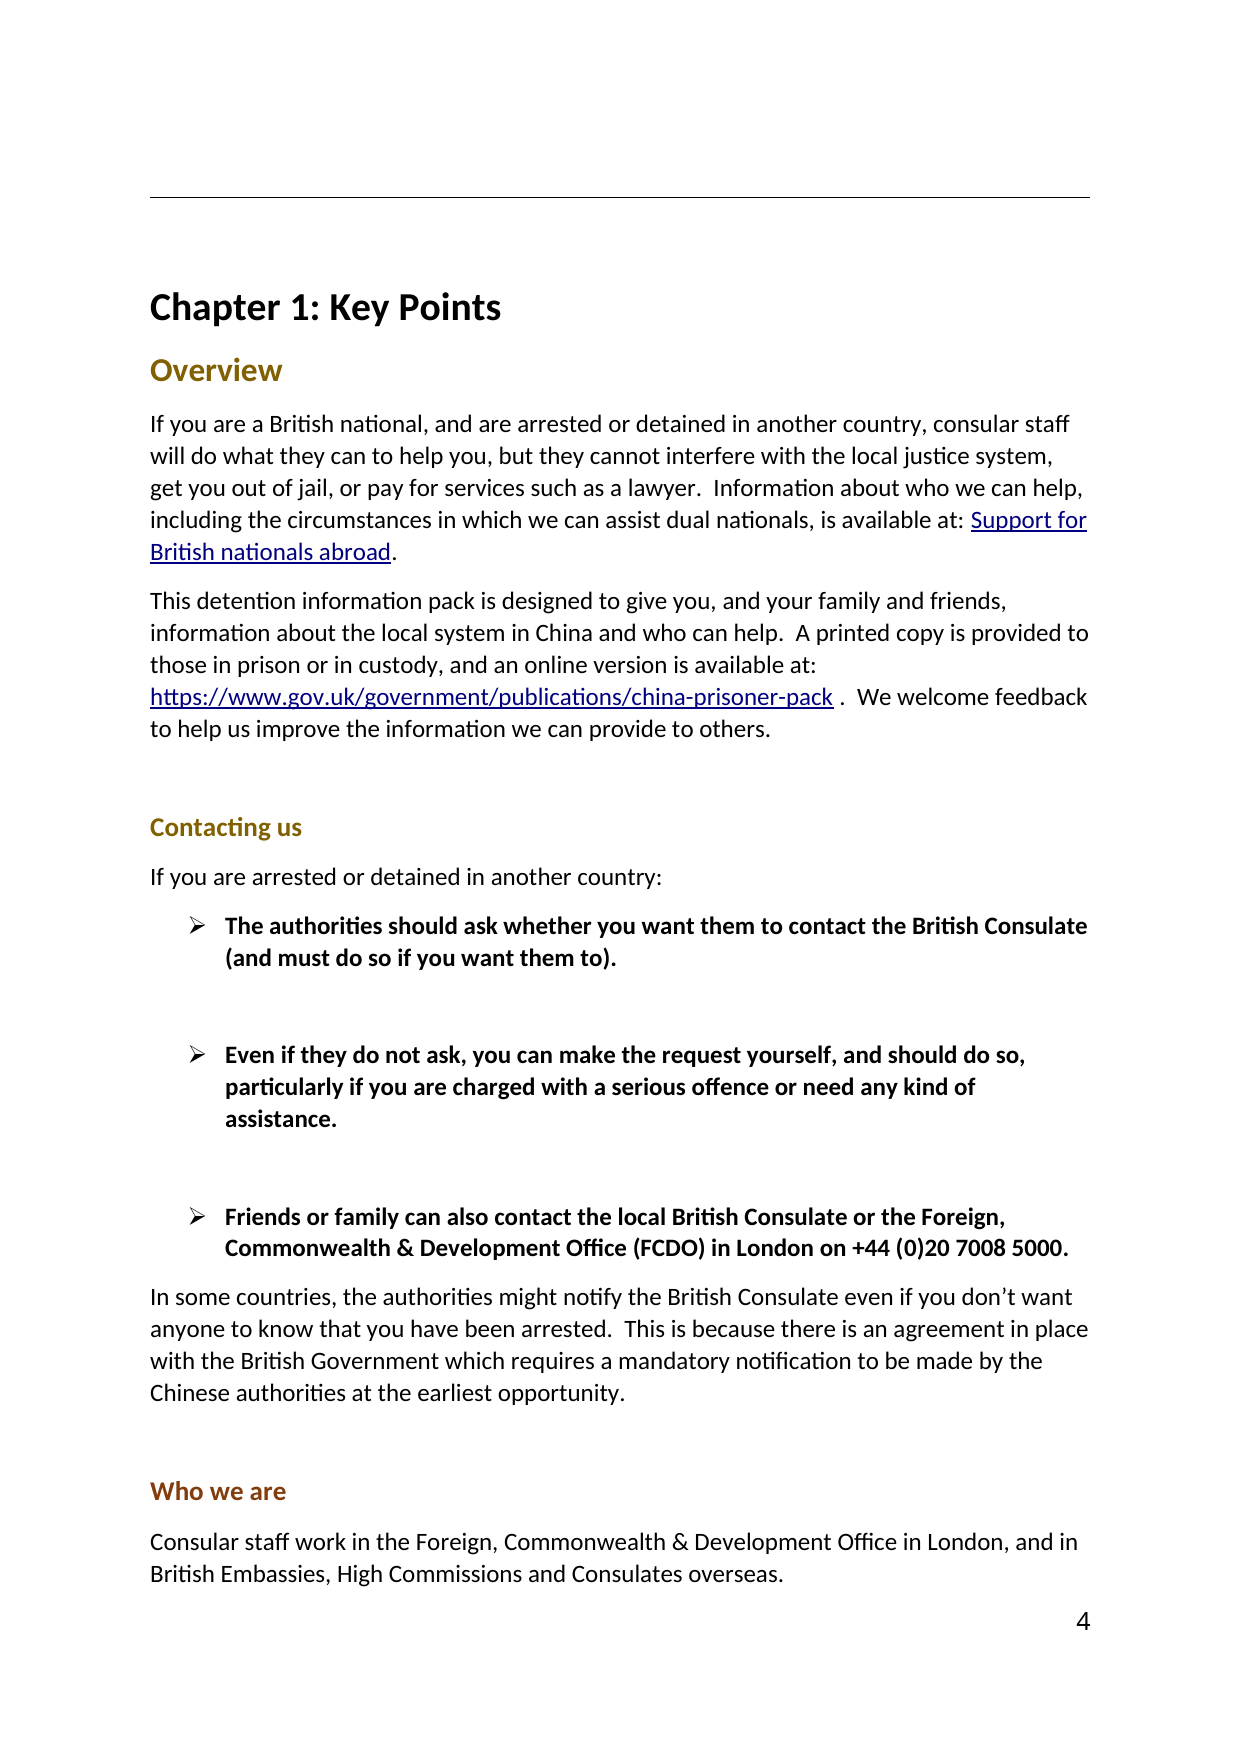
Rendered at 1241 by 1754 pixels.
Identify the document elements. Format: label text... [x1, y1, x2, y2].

text If you are arrested or detained in another country: [150, 861, 1090, 892]
list Friends or family can also contact the local British Consulate or the Foreign, Commonwealth & Development Office (FCDO) in London on +44 (0)20 7008 5000. [187, 1201, 1090, 1263]
list The authorities should ask whether you want them to contact the British Consulate (and must do so if you want them to). [187, 910, 1090, 973]
text Overview [150, 349, 1090, 390]
text Contacting us [150, 810, 1090, 843]
text If you are a British national, and are arrested or detained in another country, consular staff will do what they can to help you, but they cannot interfere with the local justice system, get you out of jail, or pay for services such as a lawyer. Information about who we can help, including the circumstances in which we can assist dual nationals, is available at: Support for British nationals abroad. [150, 408, 1090, 567]
text Chapter 1: Key Points [150, 282, 1090, 330]
text Consular staff work in the Foreign, Commonwealth & Development Office in London, and in British Embassies, High Commissions and Consulates overseas. [150, 1526, 1090, 1588]
text Who we are [150, 1474, 1090, 1507]
text This detention information pack is designed to give you, and your family and friends, information about the local system in China and who can help. A printed copy is provided to those in prison or in custody, and an online version is available at: https://www.gov.uk/government/publications/china-prisoner-pack . We welcome feedback to help us improve the information we can provide to others. [150, 585, 1090, 743]
list Even if they do not ask, you can make the request yourself, and should do so, particularly if you are charged with a serious offence or need any kind of assistance. [187, 1039, 1090, 1134]
text In some countries, the authorities might notify the British Consulate even if you don’t want anyone to know that you have been arrested. This is because there is an agreement in place with the British Government which requires a mandatory notification to be made by the Chinese authorities at the earliest opportunity. [150, 1281, 1090, 1408]
